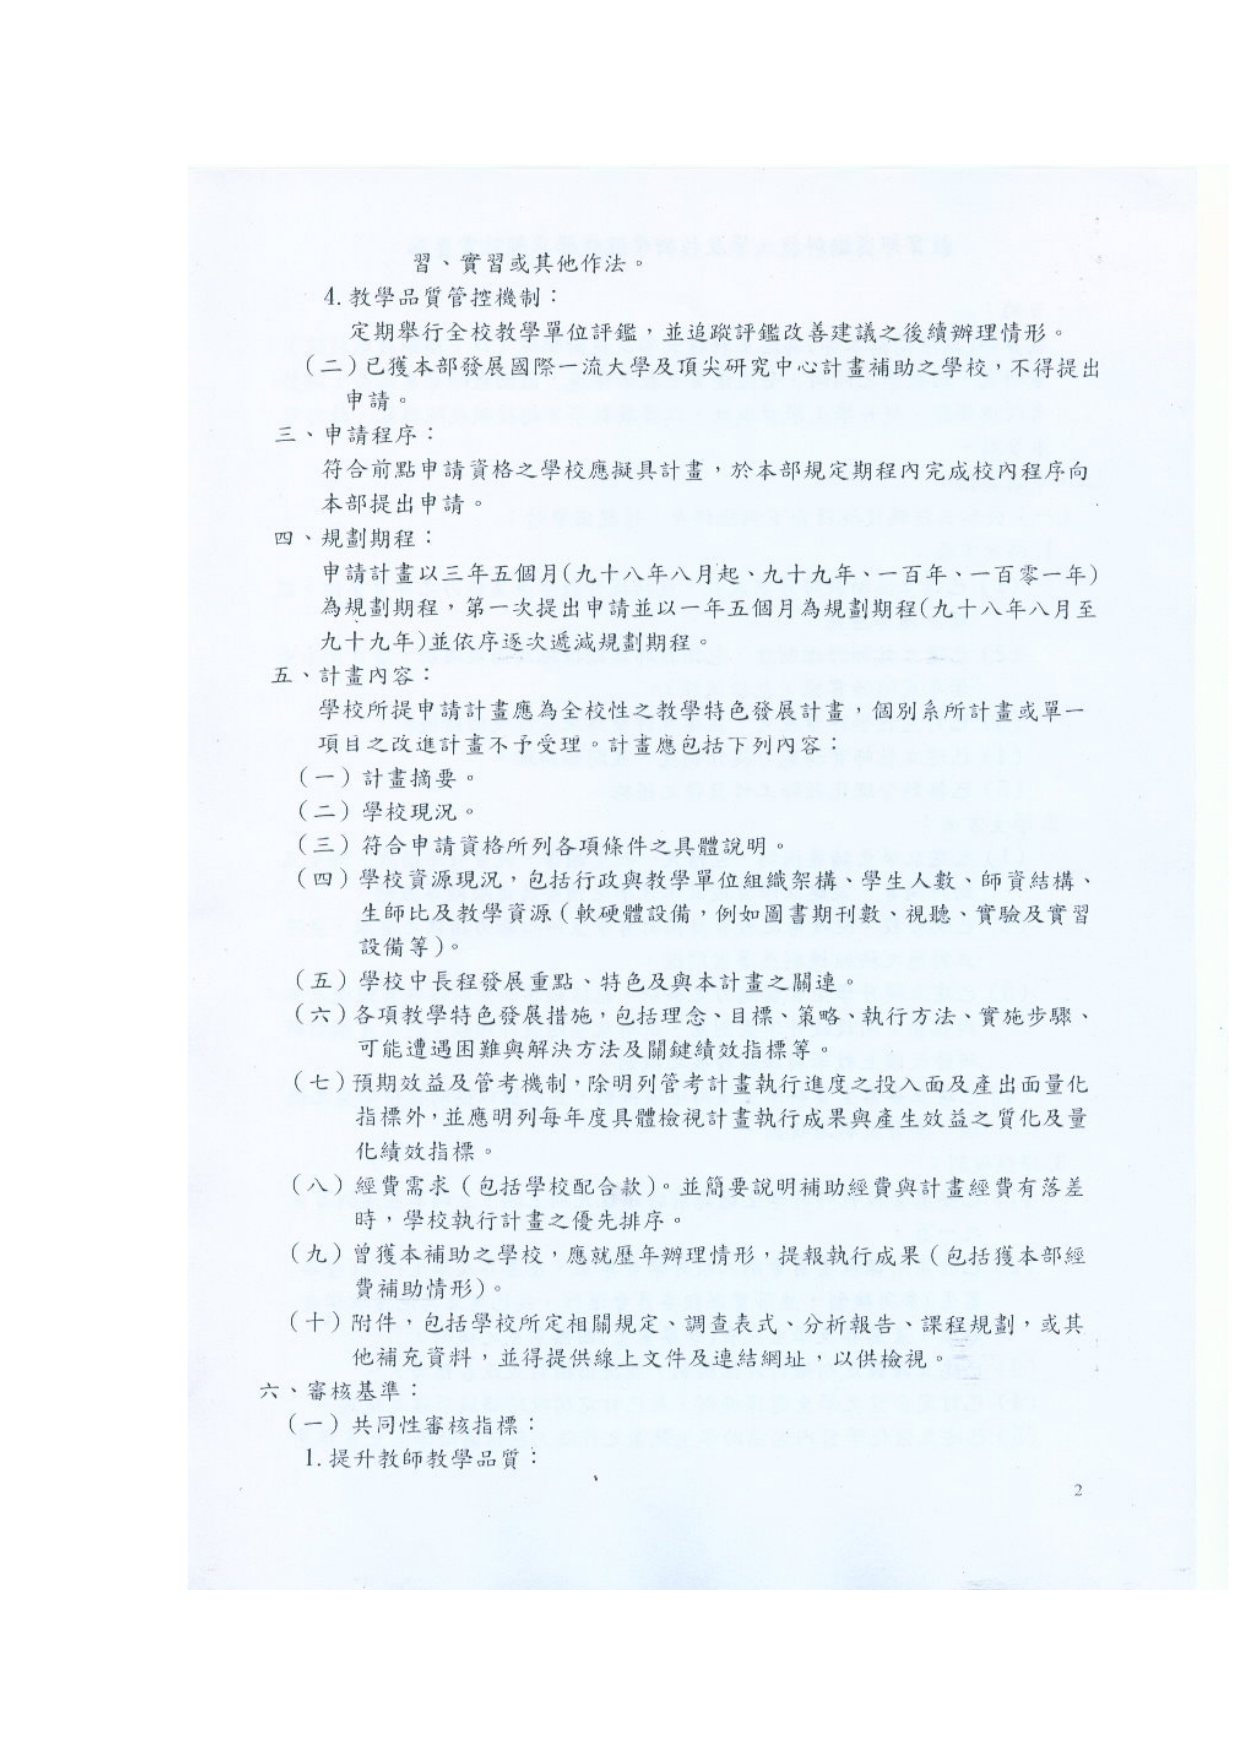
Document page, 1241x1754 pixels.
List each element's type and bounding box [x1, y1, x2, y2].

picture [187, 164, 1229, 1590]
